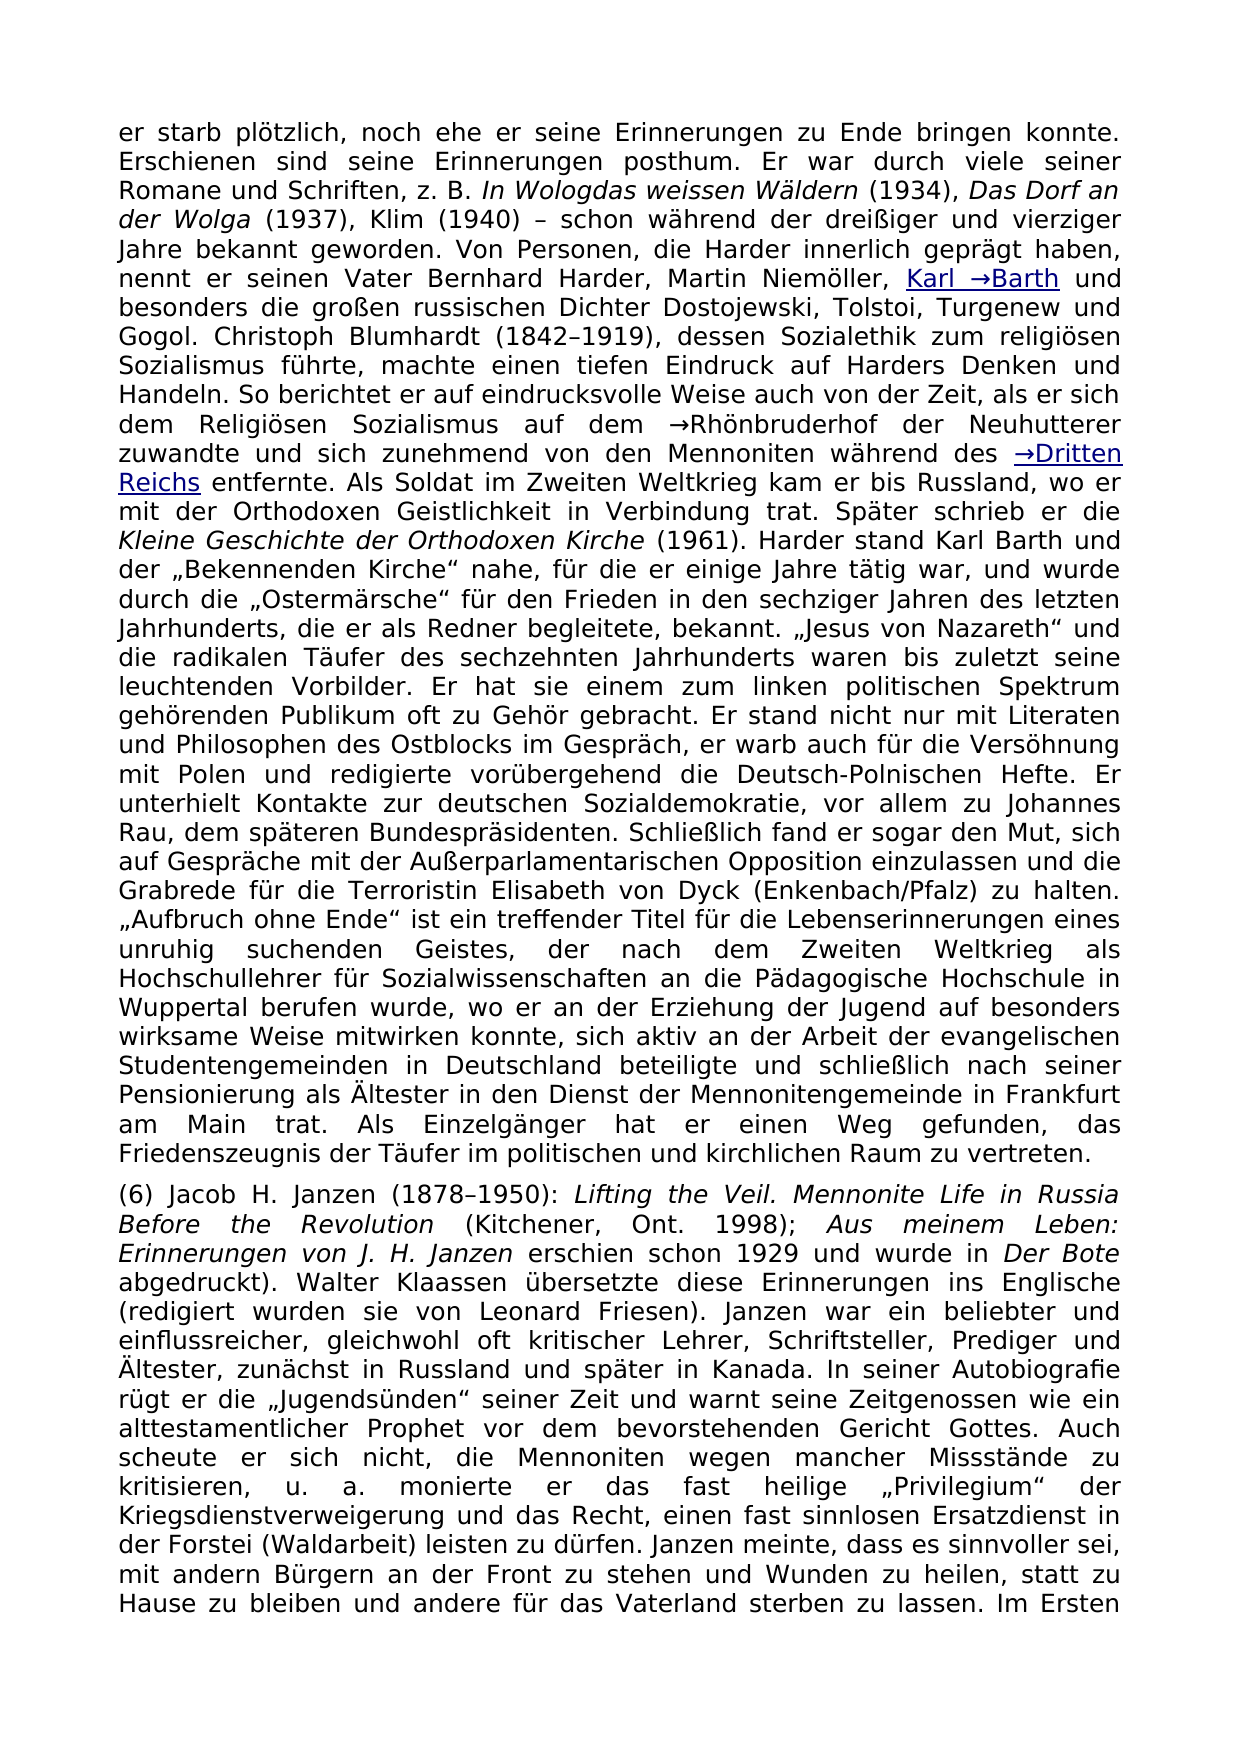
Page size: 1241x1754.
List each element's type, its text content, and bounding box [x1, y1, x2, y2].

text er starb plötzlich, noch ehe er seine Erinnerungen zu Ende bringen konnte. Erschienen sind seine Erinnerungen posthum. Er war durch viele seiner Romane und Schriften, z. B. In Wologdas weissen Wäldern (1934), Das Dorf an der Wolga (1937), Klim (1940) – schon während der dreißiger und vierziger Jahre bekannt geworden. Von Personen, die Harder innerlich geprägt haben, nennt er seinen Vater Bernhard Harder, Martin Niemöller, Karl →Barth und besonders die großen russischen Dichter Dostojewski, Tolstoi, Turgenew und Gogol. Christoph Blumhardt (1842–1919), dessen Sozialethik zum religiösen Sozialismus führte, machte einen tiefen Eindruck auf Harders Denken und Handeln. So berichtet er auf eindrucksvolle Weise auch von der Zeit, als er sich dem Religiösen Sozialismus auf dem →Rhönbruderhof der Neuhutterer zuwandte und sich zunehmend von den Mennoniten während des →Dritten Reichs entfernte. Als Soldat im Zweiten Weltkrieg kam er bis Russland, wo er mit der Orthodoxen Geistlichkeit in Verbindung trat. Später schrieb er die Kleine Geschichte der Orthodoxen Kirche (1961). Harder stand Karl Barth und der „Bekennenden Kirche“ nahe, für die er einige Jahre tätig war, und wurde durch die „Ostermärsche“ für den Frieden in den sechziger Jahren des letzten Jahrhunderts, die er als Redner begleitete, bekannt. „Jesus von Nazareth“ und die radikalen Täufer des sechzehnten Jahrhunderts waren bis zuletzt seine leuchtenden Vorbilder. Er hat sie einem zum linken politischen Spektrum gehörenden Publikum oft zu Gehör gebracht. Er stand nicht nur mit Literaten und Philosophen des Ostblocks im Gespräch, er warb auch für die Versöhnung mit Polen und redigierte vorübergehend die Deutsch-Polnischen Hefte. Er unterhielt Kontakte zur deutschen Sozialdemokratie, vor allem zu Johannes Rau, dem späteren Bundespräsidenten. Schließlich fand er sogar den Mut, sich auf Gespräche mit der Außerparlamentarischen Opposition einzulassen und die Grabrede für die Terroristin Elisabeth von Dyck (Enkenbach/Pfalz) zu halten. „Aufbruch ohne Ende“ ist ein treffender Titel für die Lebenserinnerungen eines unruhig suchenden Geistes, der nach dem Zweiten Weltkrieg als Hochschullehrer für Sozialwissenschaften an die Pädagogische Hochschule in Wuppertal berufen wurde, wo er an der Erziehung der Jugend auf besonders wirksame Weise mitwirken konnte, sich aktiv an der Arbeit der evangelischen Studentengemeinden in Deutschland beteiligte und schließlich nach seiner Pensionierung als Ältester in den Dienst der Mennonitengemeinde in Frankfurt am Main trat. Als Einzelgänger hat er einen Weg gefunden, das Friedenszeugnis der Täufer im politischen und kirchlichen Raum zu vertreten. [118, 118, 1122, 1168]
text (6) Jacob H. Janzen (1878–1950): Lifting the Veil. Mennonite Life in Russia Before the Revolution (Kitchener, Ont. 1998); Aus meinem Leben: Erinnerungen von J. H. Janzen erschien schon 1929 und wurde in Der Bote abgedruckt). Walter Klaassen übersetzte diese Erinnerungen ins Englische (redigiert wurden sie von Leonard Friesen). Janzen war ein beliebter und einflussreicher, gleichwohl oft kritischer Lehrer, Schriftsteller, Prediger und Ältester, zunächst in Russland und später in Kanada. In seiner Autobiografie rügt er die „Jugendsünden“ seiner Zeit und warnt seine Zeitgenossen wie ein alttestamentlicher Prophet vor dem bevorstehenden Gericht Gottes. Auch scheute er sich nicht, die Mennoniten wegen mancher Missstände zu kritisieren, u. a. monierte er das fast heilige „Privilegium“ der Kriegsdienstverweigerung und das Recht, einen fast sinnlosen Ersatzdienst in der Forstei (Waldarbeit) leisten zu dürfen. Janzen meinte, dass es sinnvoller sei, mit andern Bürgern an der Front zu stehen und Wunden zu heilen, statt zu Hause zu bleiben und andere für das Vaterland sterben zu lassen. Im Ersten [118, 1181, 1122, 1618]
